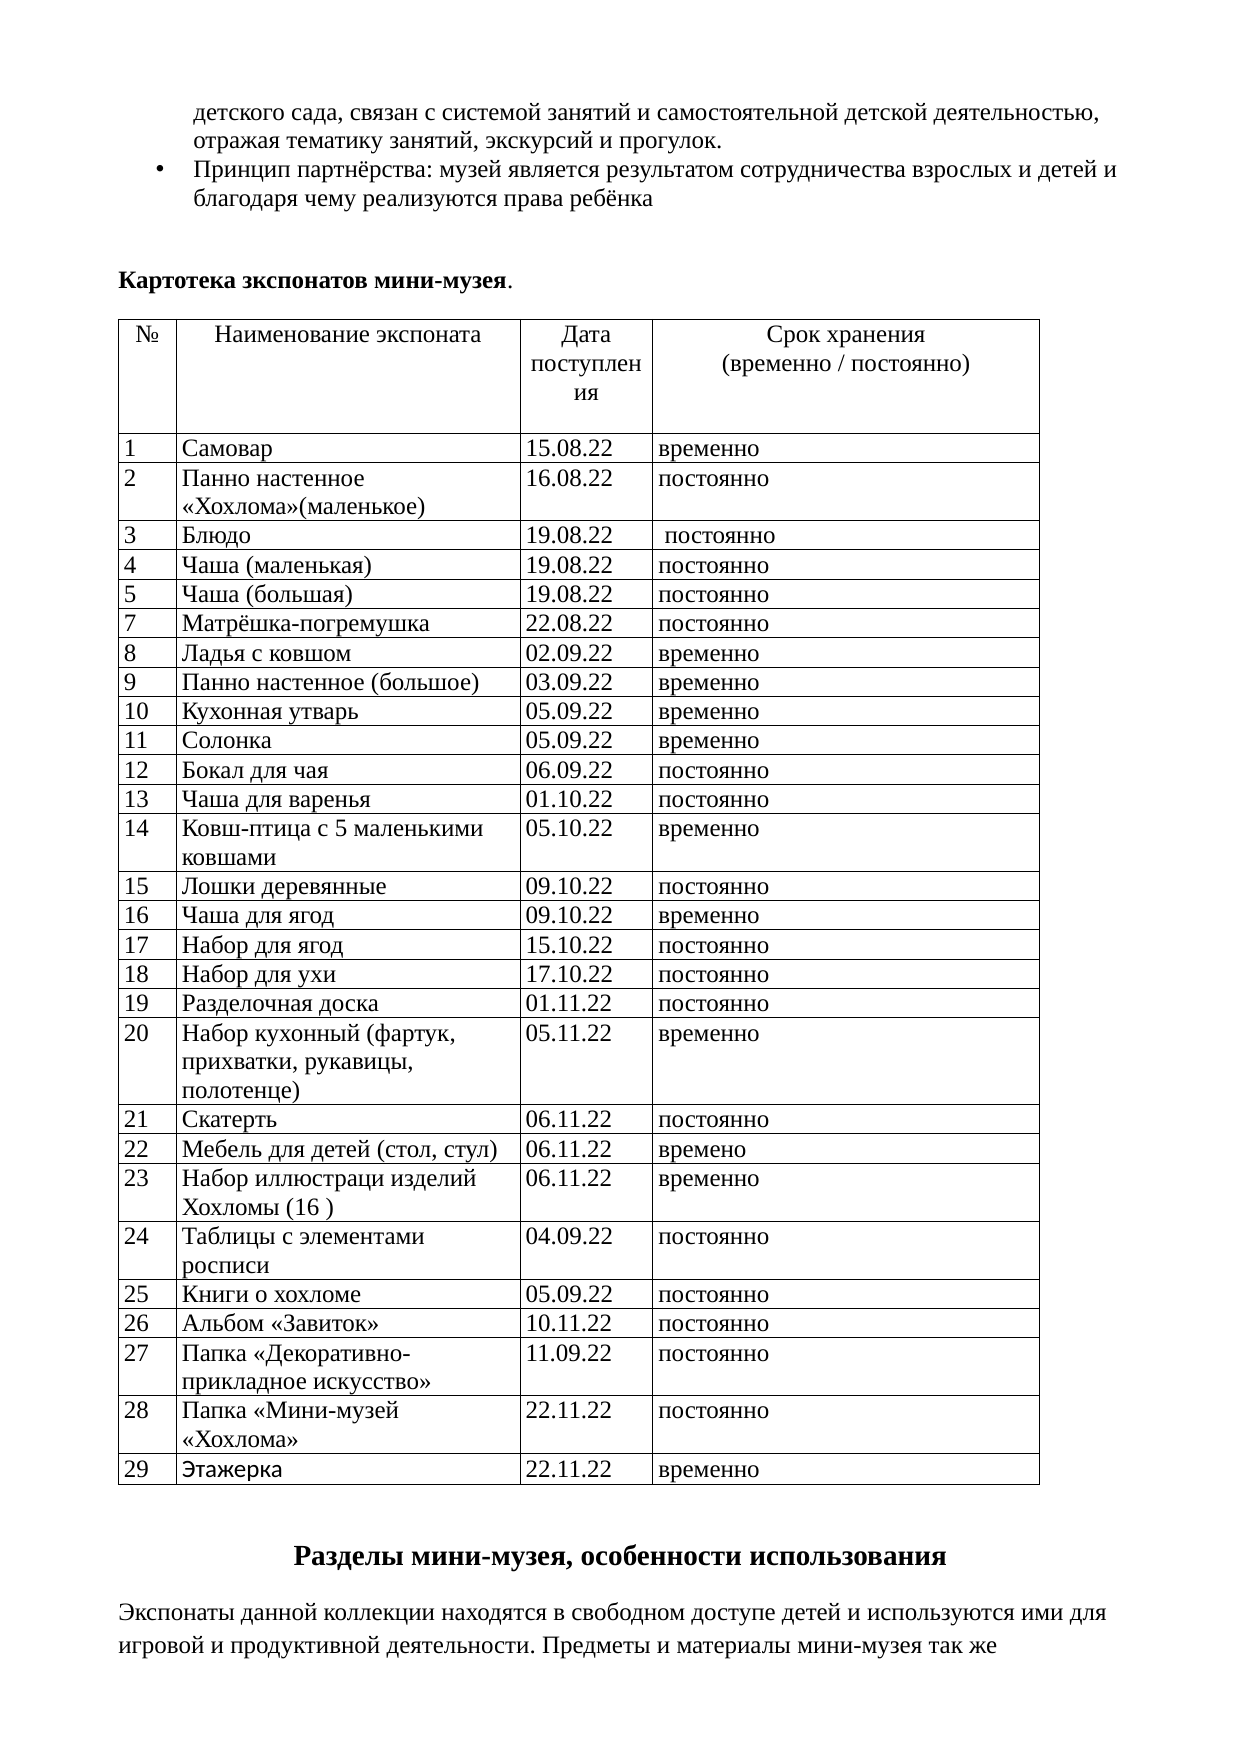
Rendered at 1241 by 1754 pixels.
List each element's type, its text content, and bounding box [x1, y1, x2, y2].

table_cell 10.11.22 [521, 1309, 652, 1337]
table_cell постоянно [653, 521, 1039, 549]
text Экспонаты данной коллекции находятся в свободном доступе детей и используются ими для игровой и продуктивной деятельности. Предметы и материалы мини-музея так же [118, 1597, 1122, 1659]
table_header Наименование экспоната [177, 320, 520, 433]
table_cell 09.10.22 [521, 872, 652, 900]
table_cell Таблицы с элементами росписи [177, 1222, 520, 1278]
table_cell Набор иллюстраци изделий Хохломы (16 ) [177, 1164, 520, 1221]
table_cell Чаша для ягод [177, 901, 520, 929]
table_cell 15.08.22 [521, 434, 652, 462]
table_cell 06.11.22 [521, 1164, 652, 1221]
table_cell Лошки деревянные [177, 872, 520, 900]
table_cell 4 [119, 550, 176, 579]
table_cell 17.10.22 [521, 960, 652, 988]
table_cell временно [653, 697, 1039, 725]
table_cell 09.10.22 [521, 901, 652, 929]
table_cell 04.09.22 [521, 1222, 652, 1278]
table_cell временно [653, 638, 1039, 666]
table_cell Самовар [177, 434, 520, 462]
table_cell Набор для ягод [177, 930, 520, 959]
table_cell 06.11.22 [521, 1134, 652, 1162]
table_cell 9 [119, 668, 176, 696]
table_cell 03.09.22 [521, 668, 652, 696]
table_cell 05.09.22 [521, 1280, 652, 1308]
table_header Срок хранения (временно / постоянно) [653, 320, 1039, 433]
table_cell Набор кухонный (фартук, прихватки, рукавицы, полотенце) [177, 1018, 520, 1104]
table_cell 05.09.22 [521, 697, 652, 725]
table_cell 11.09.22 [521, 1338, 652, 1395]
table_cell 19.08.22 [521, 550, 652, 579]
table_cell 22.11.22 [521, 1454, 652, 1484]
table_cell постоянно [653, 785, 1039, 813]
table_cell 1 [119, 434, 176, 462]
table_cell постоянно [653, 580, 1039, 608]
list детского сада, связан с системой занятий и самостоятельной детской деятельностью, отражая тематику занятий, экскурсий и прогулок. [156, 97, 1122, 154]
table_cell 24 [119, 1222, 176, 1278]
table_cell временно [653, 1454, 1039, 1484]
table_cell 14 [119, 814, 176, 871]
table_cell временно [653, 901, 1039, 929]
table_cell временно [653, 814, 1039, 871]
table_cell Папка «Мини-музей «Хохлома» [177, 1396, 520, 1453]
table_cell Ладья с ковшом [177, 638, 520, 666]
table_cell 29 [119, 1454, 176, 1484]
table_cell Этажерка [177, 1454, 520, 1484]
table_cell 11 [119, 726, 176, 754]
table_cell 19.08.22 [521, 521, 652, 549]
table_cell Мебель для детей (стол, стул) [177, 1134, 520, 1162]
table_cell 15 [119, 872, 176, 900]
table_cell 01.11.22 [521, 989, 652, 1017]
table_cell 27 [119, 1338, 176, 1395]
table_cell 17 [119, 930, 176, 959]
table_cell временно [653, 434, 1039, 462]
table_cell 16.08.22 [521, 463, 652, 520]
table_cell постоянно [653, 1309, 1039, 1337]
table_header № [119, 320, 176, 433]
table_cell 22 [119, 1134, 176, 1162]
table_cell постоянно [653, 550, 1039, 579]
table_cell Разделочная доска [177, 989, 520, 1017]
table_cell времено [653, 1134, 1039, 1162]
table_cell 05.10.22 [521, 814, 652, 871]
table_cell постоянно [653, 609, 1039, 637]
text Разделы мини-музея, особенности использования [118, 1538, 1122, 1571]
table_cell постоянно [653, 1105, 1039, 1133]
table_cell постоянно [653, 463, 1039, 520]
table_cell постоянно [653, 989, 1039, 1017]
table_cell 28 [119, 1396, 176, 1453]
table_cell Матрёшка-погремушка [177, 609, 520, 637]
table_cell Скатерть [177, 1105, 520, 1133]
table_cell 20 [119, 1018, 176, 1104]
table_cell постоянно [653, 755, 1039, 783]
table_cell Блюдо [177, 521, 520, 549]
table_cell 22.11.22 [521, 1396, 652, 1453]
table_cell 05.09.22 [521, 726, 652, 754]
text Картотека зкспонатов мини-музея. [118, 265, 1122, 294]
table_cell Набор для ухи [177, 960, 520, 988]
table_cell Кухонная утварь [177, 697, 520, 725]
table_cell 02.09.22 [521, 638, 652, 666]
table_cell 01.10.22 [521, 785, 652, 813]
table_cell 10 [119, 697, 176, 725]
list Принцип партнёрства: музей является результатом сотрудничества взрослых и детей и благодаря чему реализуются права ребёнка [156, 154, 1122, 212]
table_cell Бокал для чая [177, 755, 520, 783]
table_cell временно [653, 726, 1039, 754]
table_cell 2 [119, 463, 176, 520]
table_cell 12 [119, 755, 176, 783]
table_cell постоянно [653, 1396, 1039, 1453]
table_cell постоянно [653, 1222, 1039, 1278]
table_cell Альбом «Завиток» [177, 1309, 520, 1337]
table_cell постоянно [653, 872, 1039, 900]
table_cell 16 [119, 901, 176, 929]
table_cell Чаша (большая) [177, 580, 520, 608]
table_cell 23 [119, 1164, 176, 1221]
table_cell 26 [119, 1309, 176, 1337]
table_cell Панно настенное «Хохлома»(маленькое) [177, 463, 520, 520]
table_cell 25 [119, 1280, 176, 1308]
table_cell Папка «Декоративно-прикладное искусство» [177, 1338, 520, 1395]
table_cell 19.08.22 [521, 580, 652, 608]
table_cell 7 [119, 609, 176, 637]
table_cell временно [653, 1164, 1039, 1221]
table_cell временно [653, 1018, 1039, 1104]
table_cell постоянно [653, 1338, 1039, 1395]
table_cell 15.10.22 [521, 930, 652, 959]
table_cell 06.11.22 [521, 1105, 652, 1133]
table_cell 22.08.22 [521, 609, 652, 637]
table_cell 19 [119, 989, 176, 1017]
table_cell 18 [119, 960, 176, 988]
table_cell временно [653, 668, 1039, 696]
table_cell 21 [119, 1105, 176, 1133]
table_cell постоянно [653, 930, 1039, 959]
table_cell 06.09.22 [521, 755, 652, 783]
table_cell 8 [119, 638, 176, 666]
table_cell 3 [119, 521, 176, 549]
table_cell 5 [119, 580, 176, 608]
table_cell Чаша для варенья [177, 785, 520, 813]
table_cell Панно настенное (большое) [177, 668, 520, 696]
table_cell 05.11.22 [521, 1018, 652, 1104]
table_cell Ковш-птица с 5 маленькими ковшами [177, 814, 520, 871]
table_cell 13 [119, 785, 176, 813]
table_header Дата поступления [521, 320, 652, 433]
table_cell постоянно [653, 1280, 1039, 1308]
table_cell Книги о хохломе [177, 1280, 520, 1308]
table_cell Солонка [177, 726, 520, 754]
table_cell Чаша (маленькая) [177, 550, 520, 579]
table_cell постоянно [653, 960, 1039, 988]
